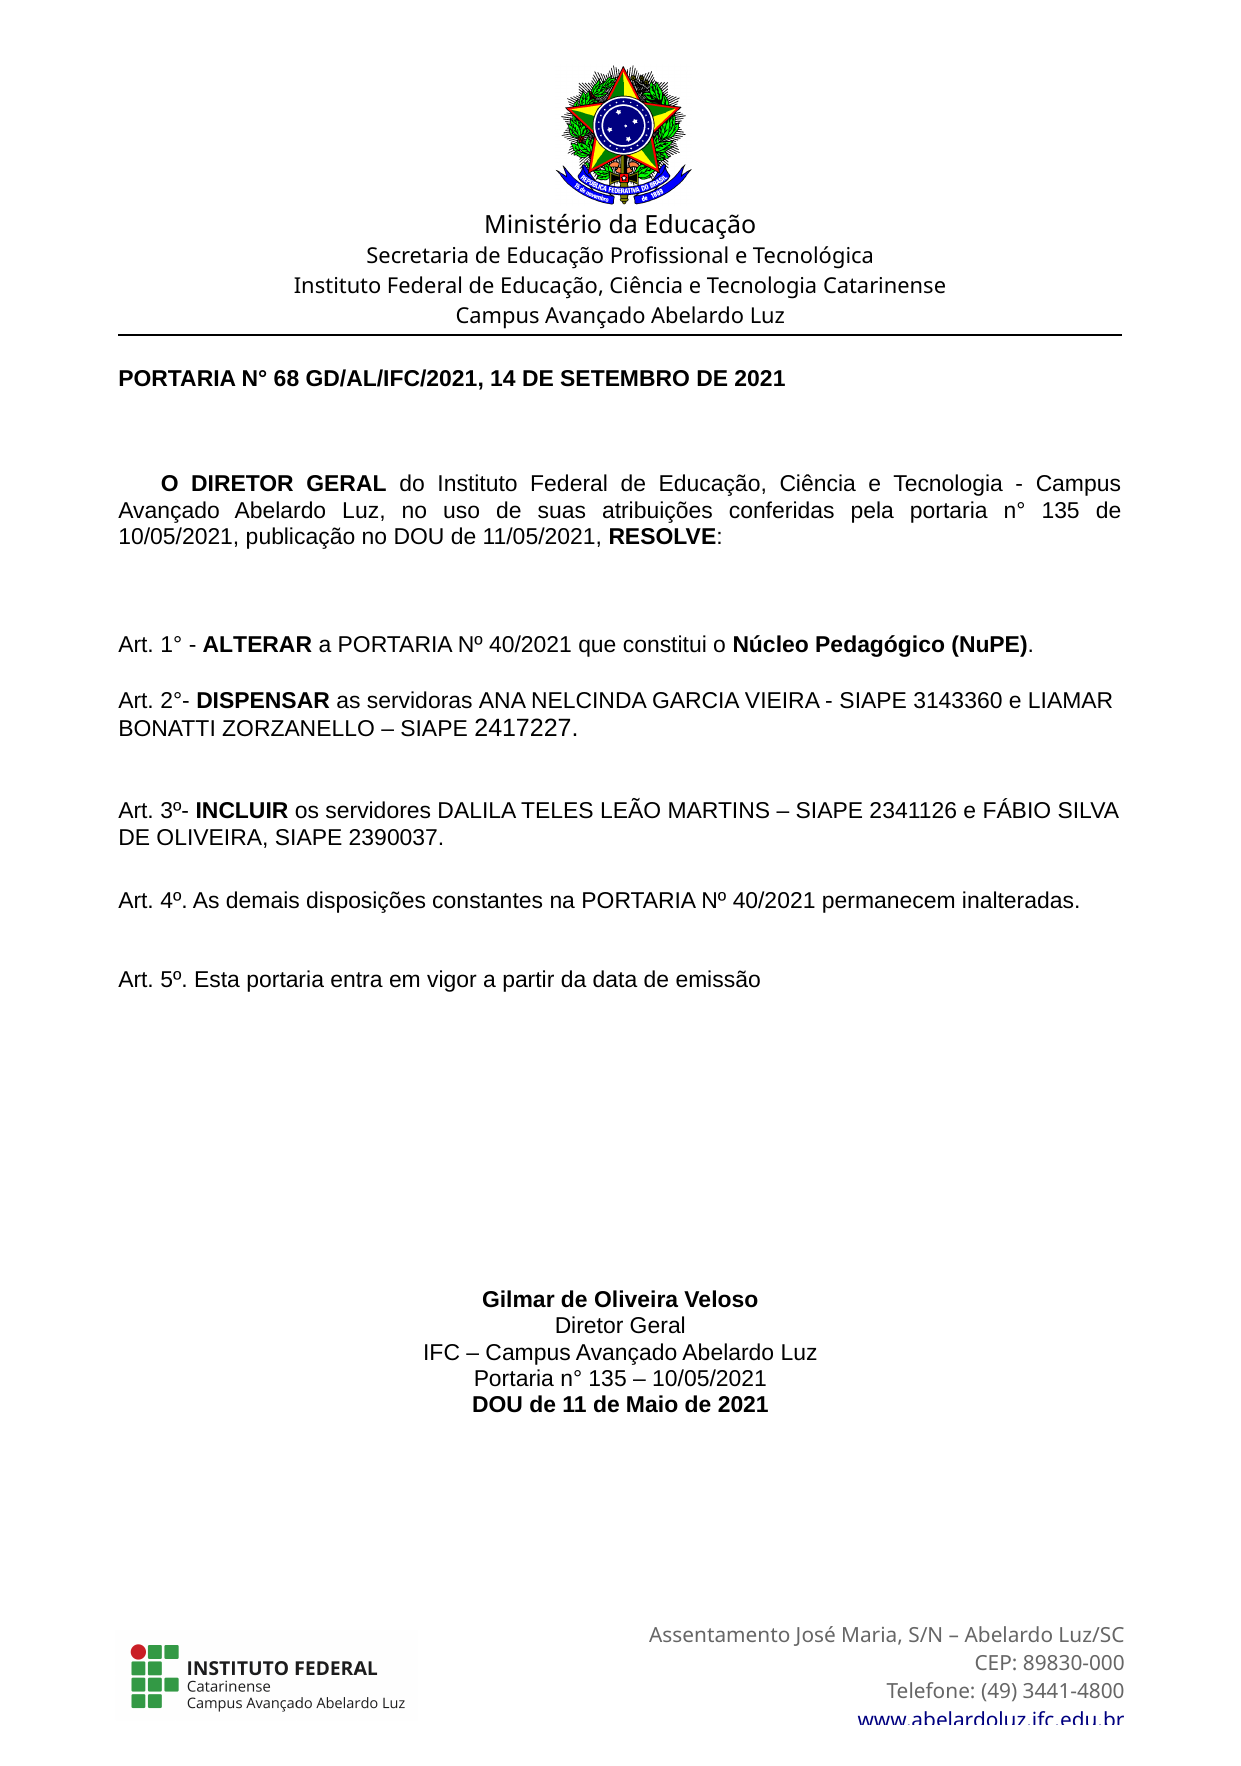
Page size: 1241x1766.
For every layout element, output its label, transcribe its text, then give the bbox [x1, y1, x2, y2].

text Diretor Geral [118, 1312, 1122, 1339]
text PORTARIA N° 68 GD/AL/IFC/2021, 14 DE SETEMBRO DE 2021 [118, 365, 1122, 391]
text Art. 5º. Esta portaria entra em vigor a partir da data de emissão [118, 966, 1122, 992]
text O DIRETOR GERAL do Instituto Federal de Educação, Ciência e Tecnologia - Campus Avançado Abelardo Luz, no uso de suas atribuições conferidas pela portaria n° 135 de 10/05/2021, publicação no DOU de 11/05/2021, RESOLVE: [118, 470, 1122, 549]
text Portaria n° 135 – 10/05/2021 [118, 1365, 1122, 1391]
picture [115, 1630, 417, 1721]
text Art. 3º- INCLUIR os servidores DALILA TELES LEÃO MARTINS – SIAPE 2341126 e FÁBIO SILVA DE OLIVEIRA, SIAPE 2390037. [118, 797, 1122, 850]
text Art. 2°- DISPENSAR as servidoras ANA NELCINDA GARCIA VIEIRA - SIAPE 3143360 e LIAMAR BONATTI ZORZANELLO – SIAPE 2417227. [118, 687, 1122, 742]
text Gilmar de Oliveira Veloso [118, 1286, 1122, 1312]
text Art. 4º. As demais disposições constantes na PORTARIA Nº 40/2021 permanecem inalteradas. [118, 887, 1122, 913]
text Art. 1° - ALTERAR a PORTARIA Nº 40/2021 que constitui o Núcleo Pedagógico (NuPE). [118, 631, 1122, 657]
text DOU de 11 de Maio de 2021 [118, 1391, 1122, 1418]
text IFC – Campus Avançado Abelardo Luz [118, 1339, 1122, 1365]
